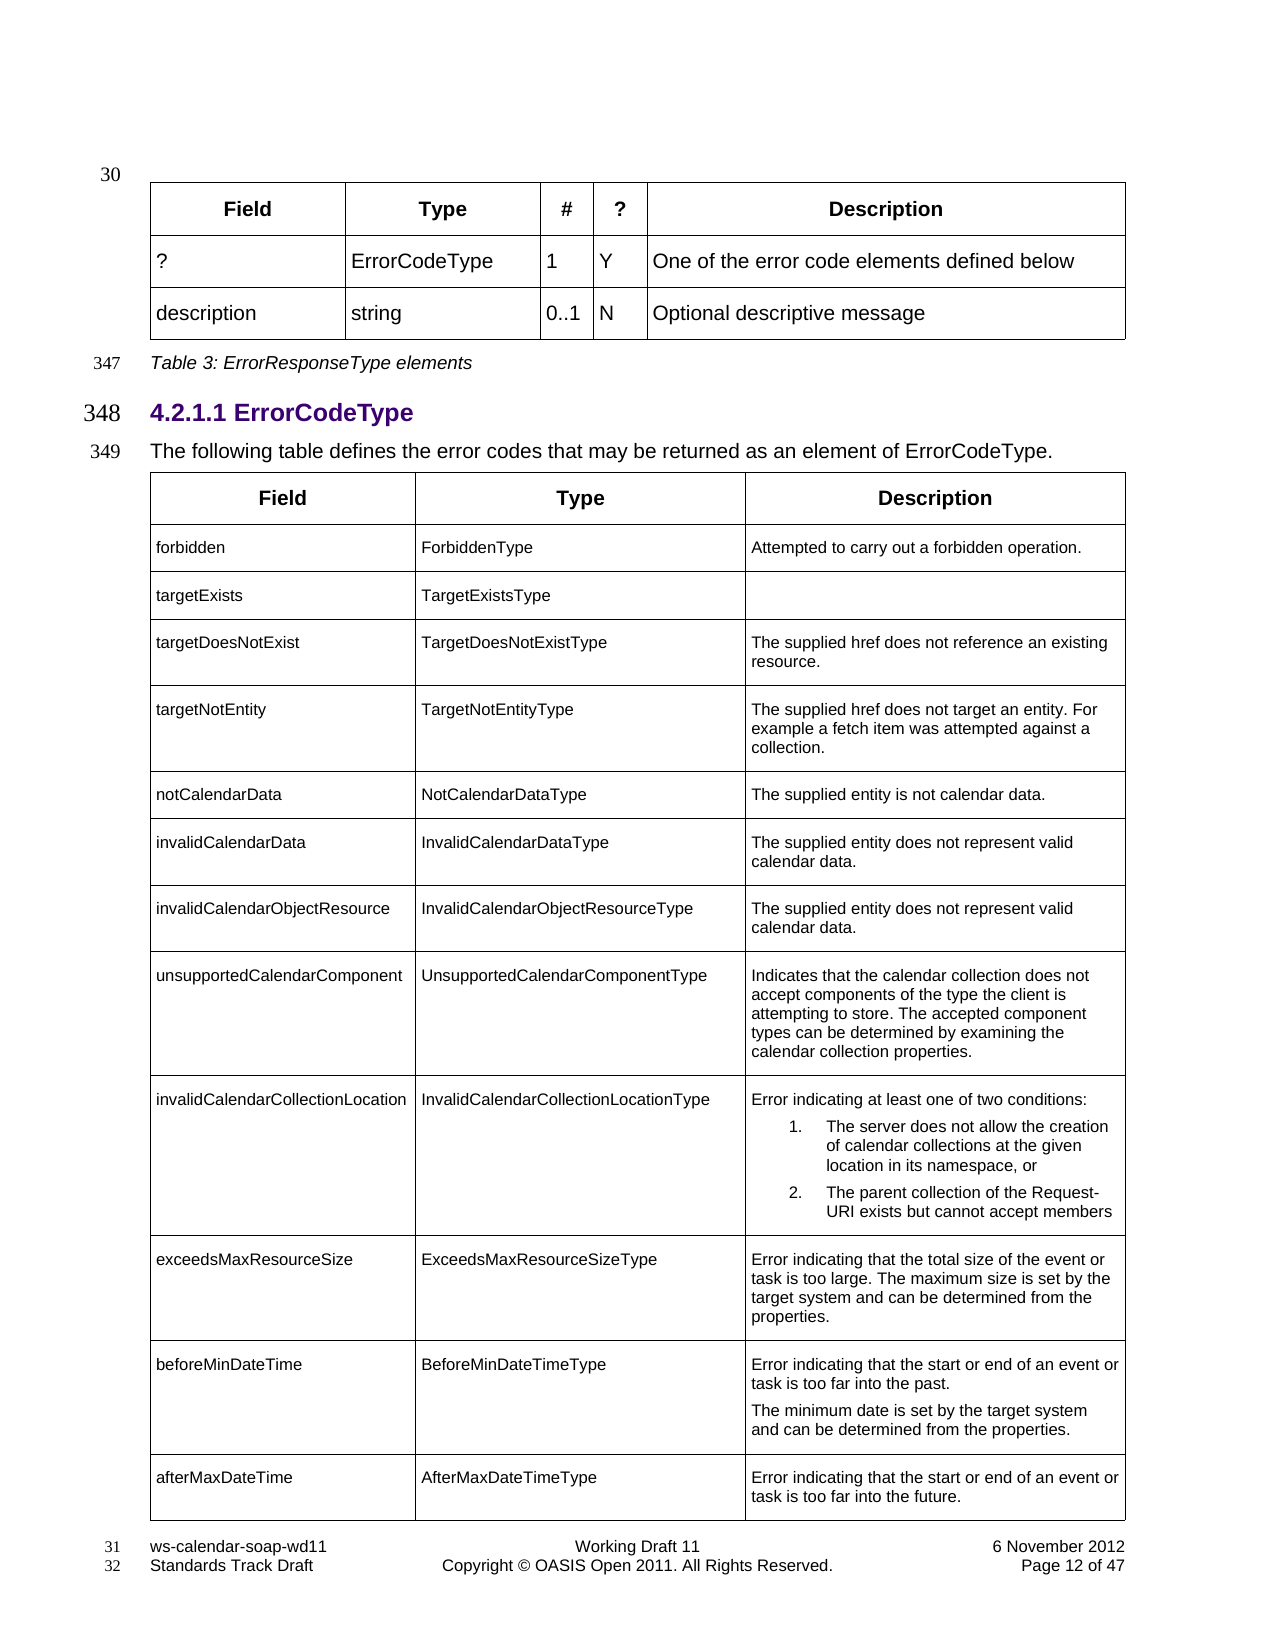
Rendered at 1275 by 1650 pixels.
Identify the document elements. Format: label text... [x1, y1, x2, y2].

table_cell targetNotEntity [151, 686, 415, 771]
table_cell The supplied entity does not represent valid calendar data. [746, 886, 1125, 951]
table_cell TargetExistsType [416, 572, 745, 618]
table_cell Error indicating that the start or end of an event or task is too far into the future. [746, 1455, 1125, 1520]
table_header ? [594, 183, 647, 234]
table_cell Optional descriptive message [648, 288, 1125, 339]
table_cell N [594, 288, 647, 339]
table_header Type [346, 183, 540, 234]
table_cell Error indicating at least one of two conditions: The server does not allow the creation of calendar collections at the given location in its namespace, or The parent collection of the Request-URI exists but cannot accept members [746, 1076, 1125, 1235]
table_cell One of the error code elements defined below [648, 236, 1125, 287]
table_header Description [648, 183, 1125, 234]
table_cell description [151, 288, 345, 339]
table_cell string [346, 288, 540, 339]
table_cell ErrorCodeType [346, 236, 540, 287]
table_cell forbidden [151, 525, 415, 571]
table_cell [746, 572, 1125, 618]
table_cell ? [151, 236, 345, 287]
table_cell unsupportedCalendarComponent [151, 952, 415, 1075]
table_header Type [416, 473, 745, 524]
table_header Field [151, 473, 415, 524]
table_cell invalidCalendarData [151, 819, 415, 885]
table_cell invalidCalendarObjectResource [151, 886, 415, 951]
table_cell The supplied href does not target an entity. For example a fetch item was attempted against a collection. [746, 686, 1125, 771]
table_cell Error indicating that the total size of the event or task is too large. The maximum size is set by the target system and can be determined from the properties. [746, 1236, 1125, 1340]
table_cell targetExists [151, 572, 415, 618]
table_cell ForbiddenType [416, 525, 745, 571]
table_cell The supplied href does not reference an existing resource. [746, 620, 1125, 685]
table_cell BeforeMinDateTimeType [416, 1341, 745, 1453]
table_cell Indicates that the calendar collection does not accept components of the type the client is attempting to store. The accepted component types can be determined by examining the calendar collection properties. [746, 952, 1125, 1075]
text The following table defines the error codes that may be returned as an element of ErrorCodeType. [150, 439, 1125, 463]
table_cell targetDoesNotExist [151, 620, 415, 685]
table_header Field [151, 183, 345, 234]
text Table 3: ErrorResponseType elements [150, 351, 1125, 373]
table_cell The supplied entity does not represent valid calendar data. [746, 819, 1125, 885]
table_cell afterMaxDateTime [151, 1455, 415, 1520]
table_cell Attempted to carry out a forbidden operation. [746, 525, 1125, 571]
table_cell beforeMinDateTime [151, 1341, 415, 1453]
table_cell 1 [541, 236, 593, 287]
table_cell InvalidCalendarObjectResourceType [416, 886, 745, 951]
table_header # [541, 183, 593, 234]
table_cell TargetNotEntityType [416, 686, 745, 771]
table_cell exceedsMaxResourceSize [151, 1236, 415, 1340]
table_cell NotCalendarDataType [416, 772, 745, 818]
table_cell AfterMaxDateTimeType [416, 1455, 745, 1520]
table_cell 0..1 [541, 288, 593, 339]
table_header Description [746, 473, 1125, 524]
table_cell notCalendarData [151, 772, 415, 818]
table_cell Error indicating that the start or end of an event or task is too far into the past. The minimum date is set by the target system and can be determined from the properties. [746, 1341, 1125, 1453]
table_cell TargetDoesNotExistType [416, 620, 745, 685]
table_cell invalidCalendarCollectionLocation [151, 1076, 415, 1235]
table_cell InvalidCalendarCollectionLocationType [416, 1076, 745, 1235]
table_cell ExceedsMaxResourceSizeType [416, 1236, 745, 1340]
subtitle ErrorCodeType [150, 398, 1125, 427]
table_cell Y [594, 236, 647, 287]
table_cell InvalidCalendarDataType [416, 819, 745, 885]
table_cell The supplied entity is not calendar data. [746, 772, 1125, 818]
table_cell UnsupportedCalendarComponentType [416, 952, 745, 1075]
